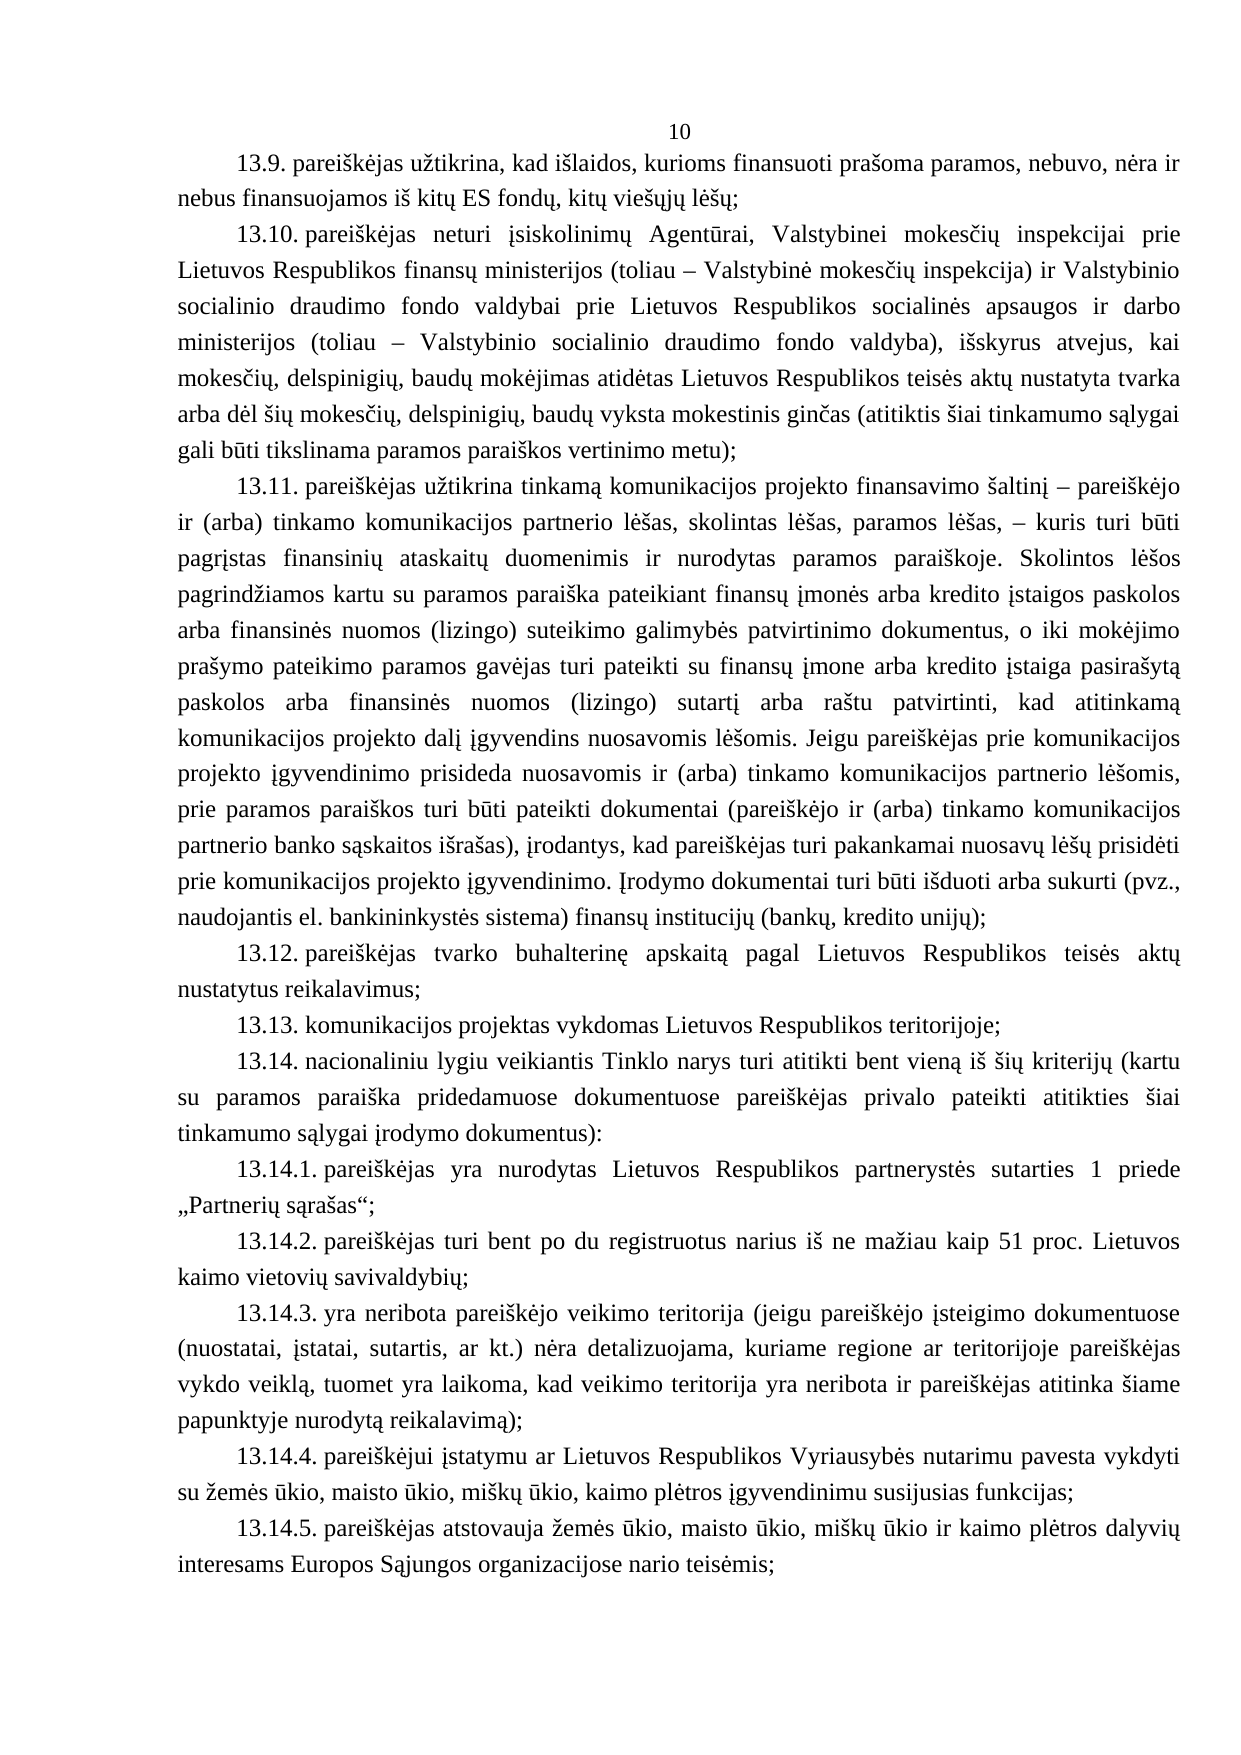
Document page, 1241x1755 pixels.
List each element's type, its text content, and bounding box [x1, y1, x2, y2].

text 13.14. nacionaliniu lygiu veikiantis Tinklo narys turi atitikti bent vieną iš šių kriterijų (kartu su paramos paraiška pridedamuose dokumentuose pareiškėjas privalo pateikti atitikties šiai tinkamumo sąlygai įrodymo dokumentus): [177, 1046, 1181, 1147]
text 13.14.3. yra neribota pareiškėjo veikimo teritorija (jeigu pareiškėjo įsteigimo dokumentuose (nuostatai, įstatai, sutartis, ar kt.) nėra detalizuojama, kuriame regione ar teritorijoje pareiškėjas vykdo veiklą, tuomet yra laikoma, kad veikimo teritorija yra neribota ir pareiškėjas atitinka šiame papunktyje nurodytą reikalavimą); [177, 1298, 1181, 1434]
text 13.14.2. pareiškėjas turi bent po du registruotus narius iš ne mažiau kaip 51 proc. Lietuvos kaimo vietovių savivaldybių; [177, 1226, 1181, 1290]
text 13.9. pareiškėjas užtikrina, kad išlaidos, kurioms finansuoti prašoma paramos, nebuvo, nėra ir nebus finansuojamos iš kitų ES fondų, kitų viešųjų lėšų; [177, 148, 1181, 212]
text 13.11. pareiškėjas užtikrina tinkamą komunikacijos projekto finansavimo šaltinį – pareiškėjo ir (arba) tinkamo komunikacijos partnerio lėšas, skolintas lėšas, paramos lėšas, – kuris turi būti pagrįstas finansinių ataskaitų duomenimis ir nurodytas paramos paraiškoje. Skolintos lėšos pagrindžiamos kartu su paramos paraiška pateikiant finansų įmonės arba kredito įstaigos paskolos arba finansinės nuomos (lizingo) suteikimo galimybės patvirtinimo dokumentus, o iki mokėjimo prašymo pateikimo paramos gavėjas turi pateikti su finansų įmone arba kredito įstaiga pasirašytą paskolos arba finansinės nuomos (lizingo) sutartį arba raštu patvirtinti, kad atitinkamą komunikacijos projekto dalį įgyvendins nuosavomis lėšomis. Jeigu pareiškėjas prie komunikacijos projekto įgyvendinimo prisideda nuosavomis ir (arba) tinkamo komunikacijos partnerio lėšomis, prie paramos paraiškos turi būti pateikti dokumentai (pareiškėjo ir (arba) tinkamo komunikacijos partnerio banko sąskaitos išrašas), įrodantys, kad pareiškėjas turi pakankamai nuosavų lėšų prisidėti prie komunikacijos projekto įgyvendinimo. Įrodymo dokumentai turi būti išduoti arba sukurti (pvz., naudojantis el. bankininkystės sistema) finansų institucijų (bankų, kredito unijų); [177, 471, 1181, 931]
text 13.14.4. pareiškėjui įstatymu ar Lietuvos Respublikos Vyriausybės nutarimu pavesta vykdyti su žemės ūkio, maisto ūkio, miškų ūkio, kaimo plėtros įgyvendinimu susijusias funkcijas; [177, 1441, 1181, 1506]
text 13.10. pareiškėjas neturi įsiskolinimų Agentūrai, Valstybinei mokesčių inspekcijai prie Lietuvos Respublikos finansų ministerijos (toliau – Valstybinė mokesčių inspekcija) ir Valstybinio socialinio draudimo fondo valdybai prie Lietuvos Respublikos socialinės apsaugos ir darbo ministerijos (toliau – Valstybinio socialinio draudimo fondo valdyba), išskyrus atvejus, kai mokesčių, delspinigių, baudų mokėjimas atidėtas Lietuvos Respublikos teisės aktų nustatyta tvarka arba dėl šių mokesčių, delspinigių, baudų vyksta mokestinis ginčas (atitiktis šiai tinkamumo sąlygai gali būti tikslinama paramos paraiškos vertinimo metu); [177, 219, 1181, 464]
text 13.14.1. pareiškėjas yra nurodytas Lietuvos Respublikos partnerystės sutarties 1 priede „Partnerių sąrašas“; [177, 1154, 1181, 1218]
text 13.12. pareiškėjas tvarko buhalterinę apskaitą pagal Lietuvos Respublikos teisės aktų nustatytus reikalavimus; [177, 938, 1181, 1003]
text 13.14.5. pareiškėjas atstovauja žemės ūkio, maisto ūkio, miškų ūkio ir kaimo plėtros dalyvių interesams Europos Sąjungos organizacijose nario teisėmis; [177, 1513, 1181, 1578]
text 13.13. komunikacijos projektas vykdomas Lietuvos Respublikos teritorijoje; [177, 1010, 1181, 1039]
